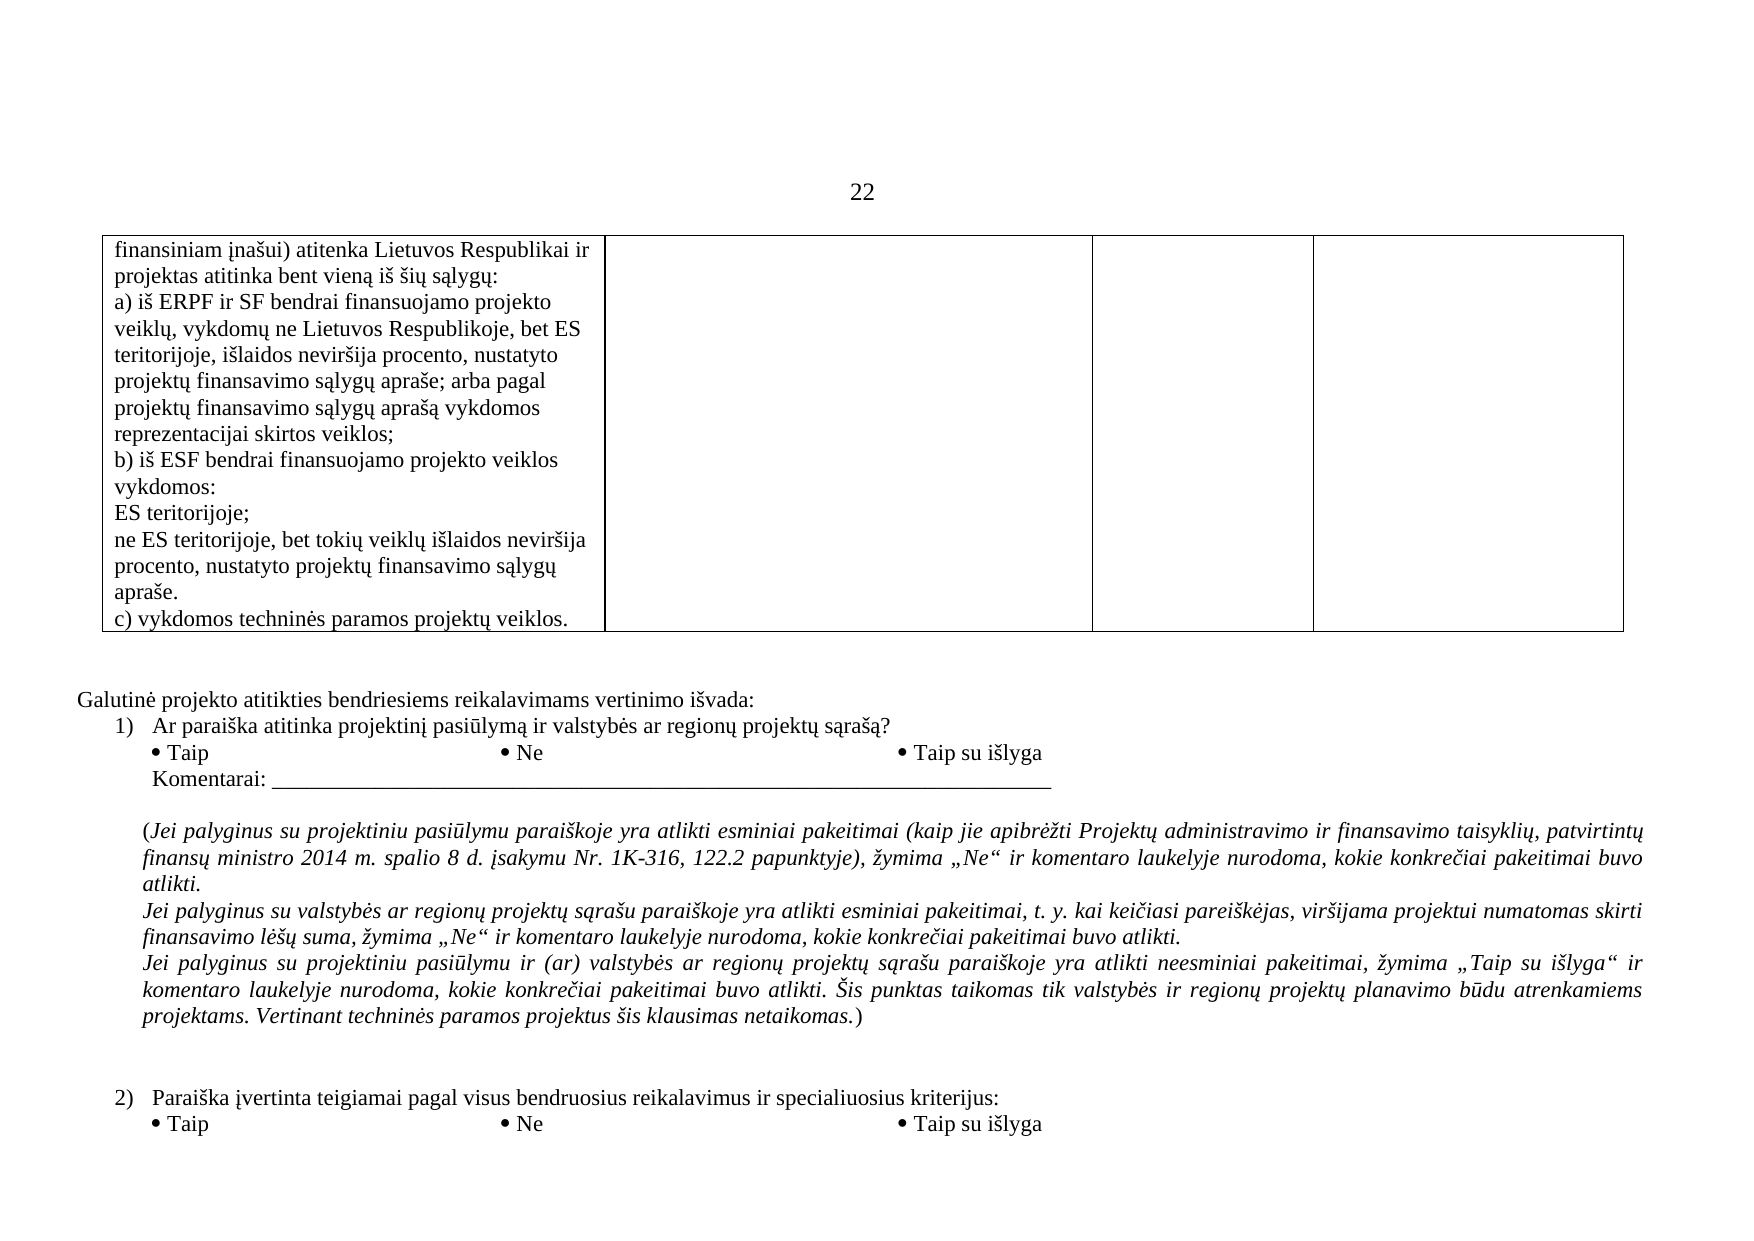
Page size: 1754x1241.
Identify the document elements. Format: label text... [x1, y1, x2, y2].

text Galutinė projekto atitikties bendriesiems reikalavimams vertinimo išvada: [77, 686, 1648, 712]
text Jei palyginus su projektiniu pasiūlymu ir (ar) valstybės ar regionų projektų sąrašu paraiškoje yra atlikti neesminiai pakeitimai, žymima „Taip su išlyga“ ir komentaro laukelyje nurodoma, kokie konkrečiai pakeitimai buvo atlikti. Šis punktas taikomas tik valstybės ir regionų projektų planavimo būdu atrenkamiems projektams. Vertinant techninės paramos projektus šis klausimas netaikomas.) [142, 949, 1648, 1028]
table_cell [1093, 236, 1313, 631]
text (Jei palyginus su projektiniu pasiūlymu paraiškoje yra atlikti esminiai pakeitimai (kaip jie apibrėžti Projektų administravimo ir finansavimo taisyklių, patvirtintų finansų ministro 2014 m. spalio 8 d. įsakymu Nr. 1K-316, 122.2 papunktyje), žymima „Ne“ ir komentaro laukelyje nurodoma, kokie konkrečiai pakeitimai buvo atlikti. [142, 818, 1648, 897]
table_cell [1314, 236, 1623, 631]
text  Taip  Ne  Taip su išlyga [152, 1110, 1648, 1136]
text  Taip  Ne  Taip su išlyga [152, 738, 1648, 765]
text Komentarai: ____________________________________________________________________ [152, 765, 1648, 791]
table_cell finansiniam įnašui) atitenka Lietuvos Respublikai ir projektas atitinka bent vieną iš šių sąlygų: a) iš ERPF ir SF bendrai finansuojamo projekto veiklų, vykdomų ne Lietuvos Respublikoje, bet ES teritorijoje, išlaidos neviršija procento, nustatyto projektų finansavimo sąlygų apraše; arba pagal projektų finansavimo sąlygų aprašą vykdomos reprezentacijai skirtos veiklos; b) iš ESF bendrai finansuojamo projekto veiklos vykdomos: ES teritorijoje; ne ES teritorijoje, bet tokių veiklų išlaidos neviršija procento, nustatyto projektų finansavimo sąlygų apraše. c) vykdomos techninės paramos projektų veiklos. [103, 236, 604, 631]
text 2) Paraiška įvertinta teigiamai pagal visus bendruosius reikalavimus ir specialiuosius kriterijus: [114, 1083, 1648, 1110]
table_cell [606, 236, 1092, 631]
text 1) Ar paraiška atitinka projektinį pasiūlymą ir valstybės ar regionų projektų sąrašą? [114, 712, 1648, 738]
text Jei palyginus su valstybės ar regionų projektų sąrašu paraiškoje yra atlikti esminiai pakeitimai, t. y. kai keičiasi pareiškėjas, viršijama projektui numatomas skirti finansavimo lėšų suma, žymima „Ne“ ir komentaro laukelyje nurodoma, kokie konkrečiai pakeitimai buvo atlikti. [142, 897, 1648, 949]
